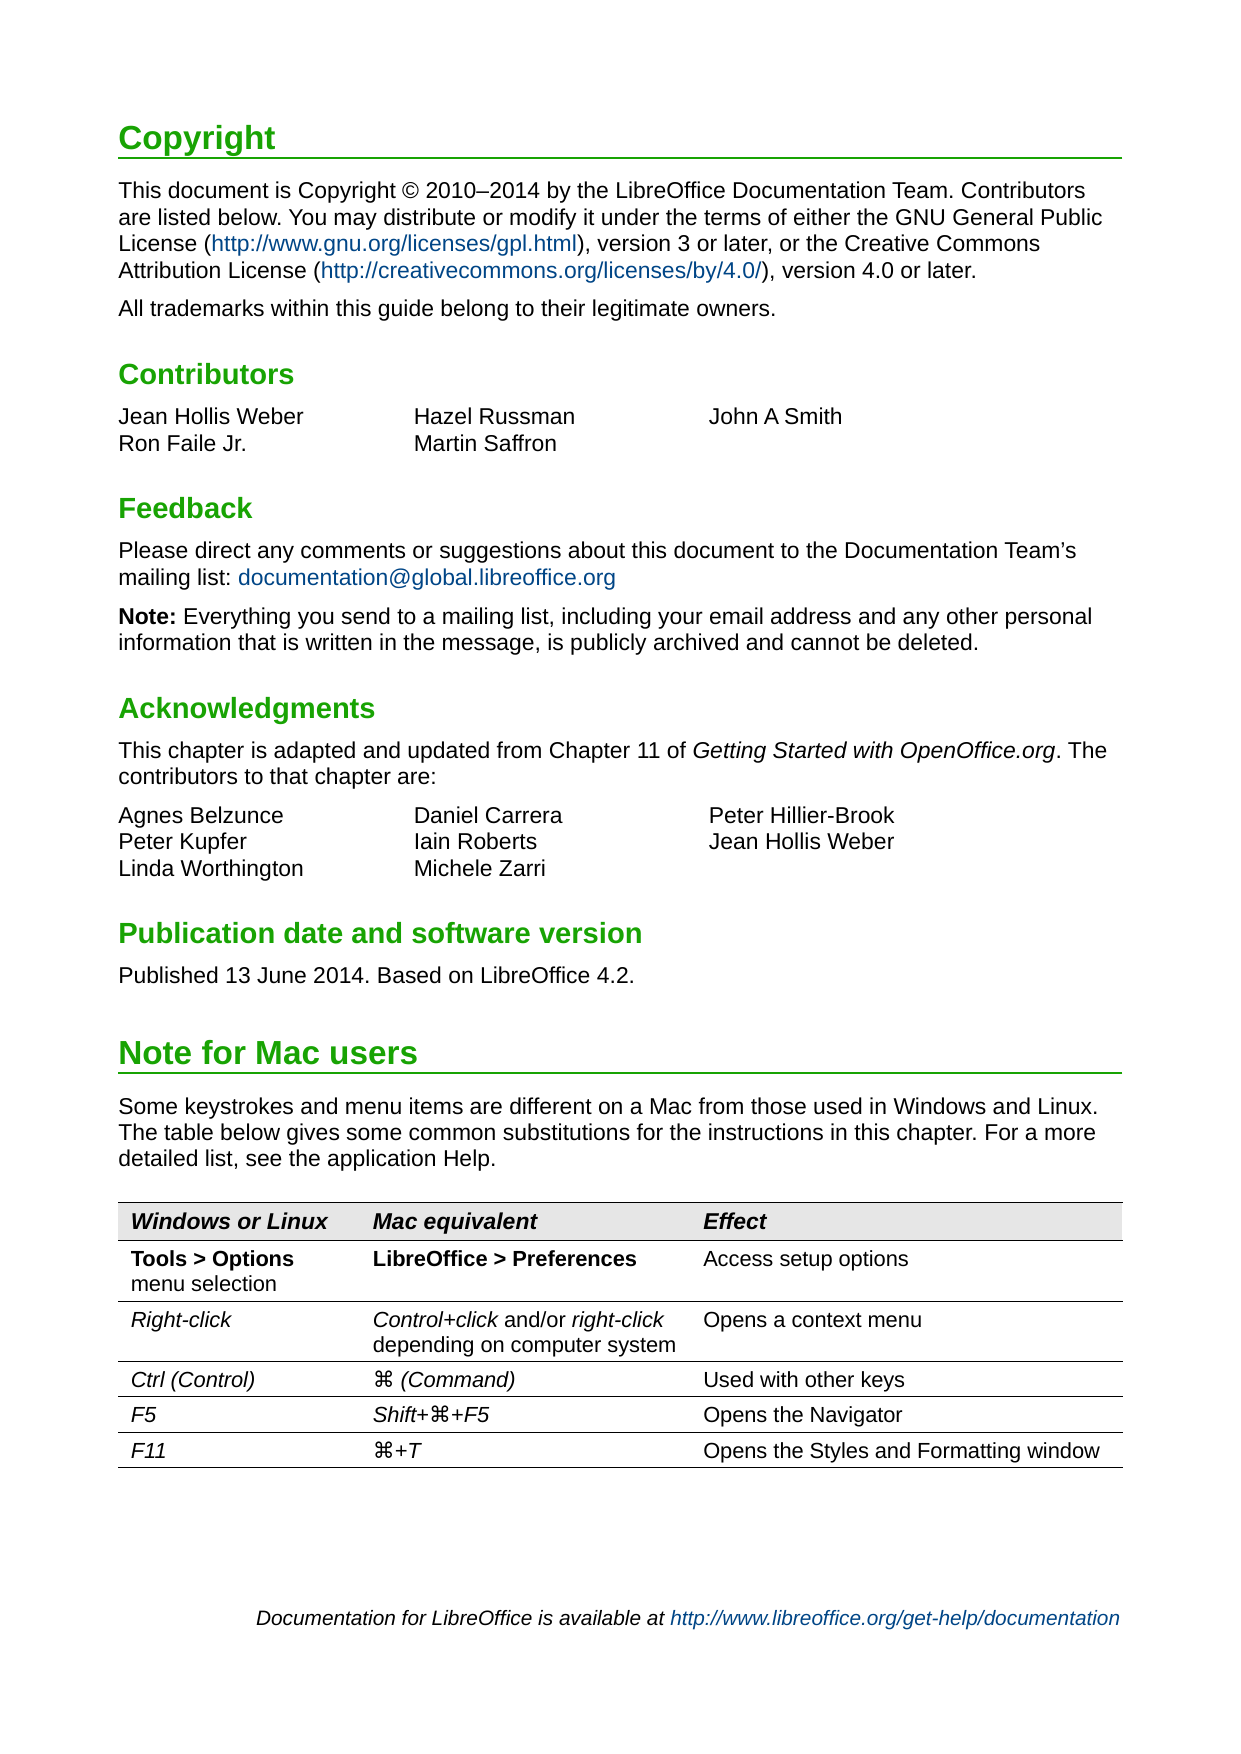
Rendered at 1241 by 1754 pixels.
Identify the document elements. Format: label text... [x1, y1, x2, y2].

table_header Mac equivalent [360, 1203, 691, 1240]
table_cell F5 [118, 1397, 360, 1432]
table_cell Opens a context menu [691, 1302, 1122, 1361]
table_cell ⌘ (Command) [360, 1362, 691, 1396]
table_cell Tools > Options menu selection [118, 1241, 360, 1301]
table_header Windows or Linux [118, 1203, 360, 1240]
table_cell LibreOffice > Preferences [360, 1241, 691, 1301]
text Some keystrokes and menu items are different on a Mac from those used in Windows and Linux. The table below gives some common substitutions for the instructions in this chapter. For a more detailed list, see the application Help. [118, 1093, 1122, 1172]
table_header Effect [691, 1203, 1122, 1240]
text Please direct any comments or suggestions about this document to the Documentation Team’s mailing list: documentation@global.libreoffice.org [118, 537, 1122, 590]
table_cell Right-click [118, 1302, 360, 1361]
table_cell Control+click and/or right-click depending on computer system [360, 1302, 691, 1361]
text Jean Hollis Weber Hazel Russman John A Smith Ron Faile Jr. Martin Saffron [118, 403, 1122, 456]
subtitle Contributors [118, 357, 1122, 391]
text Agnes Belzunce Daniel Carrera Peter Hillier-Brook Peter Kupfer Iain Roberts Jean Hollis Weber Linda Worthington Michele Zarri [118, 802, 1122, 881]
subtitle Copyright [118, 118, 1122, 157]
subtitle Publication date and software version [118, 917, 1122, 950]
table_cell Opens the Styles and Formatting window [691, 1433, 1122, 1467]
text All trademarks within this guide belong to their legitimate owners. [118, 295, 1122, 322]
subtitle Feedback [118, 491, 1122, 525]
text Note: Everything you send to a mailing list, including your email address and any other personal information that is written in the message, is publicly archived and cannot be deleted. [118, 603, 1122, 655]
subtitle Acknowledgments [118, 691, 1122, 724]
table_cell F11 [118, 1433, 360, 1467]
table_cell Ctrl (Control) [118, 1362, 360, 1396]
text This chapter is adapted and updated from Chapter 11 of Getting Started with OpenOffice.org. The contributors to that chapter are: [118, 737, 1122, 789]
table_cell Opens the Navigator [691, 1397, 1122, 1432]
table_cell Shift+⌘+F5 [360, 1397, 691, 1432]
subtitle Note for Mac users [118, 1033, 1122, 1072]
table_cell Used with other keys [691, 1362, 1122, 1396]
text Published 13 June 2014. Based on LibreOffice 4.2. [118, 962, 1122, 989]
table_cell Access setup options [691, 1241, 1122, 1301]
table_cell ⌘+T [360, 1433, 691, 1467]
text This document is Copyright © 2010–2014 by the LibreOffice Documentation Team. Contributors are listed below. You may distribute or modify it under the terms of either the GNU General Public License (http://www.gnu.org/licenses/gpl.html), version 3 or later, or the Creative Commons Attribution License (http://creativecommons.org/licenses/by/4.0/), version 4.0 or later. [118, 177, 1122, 283]
